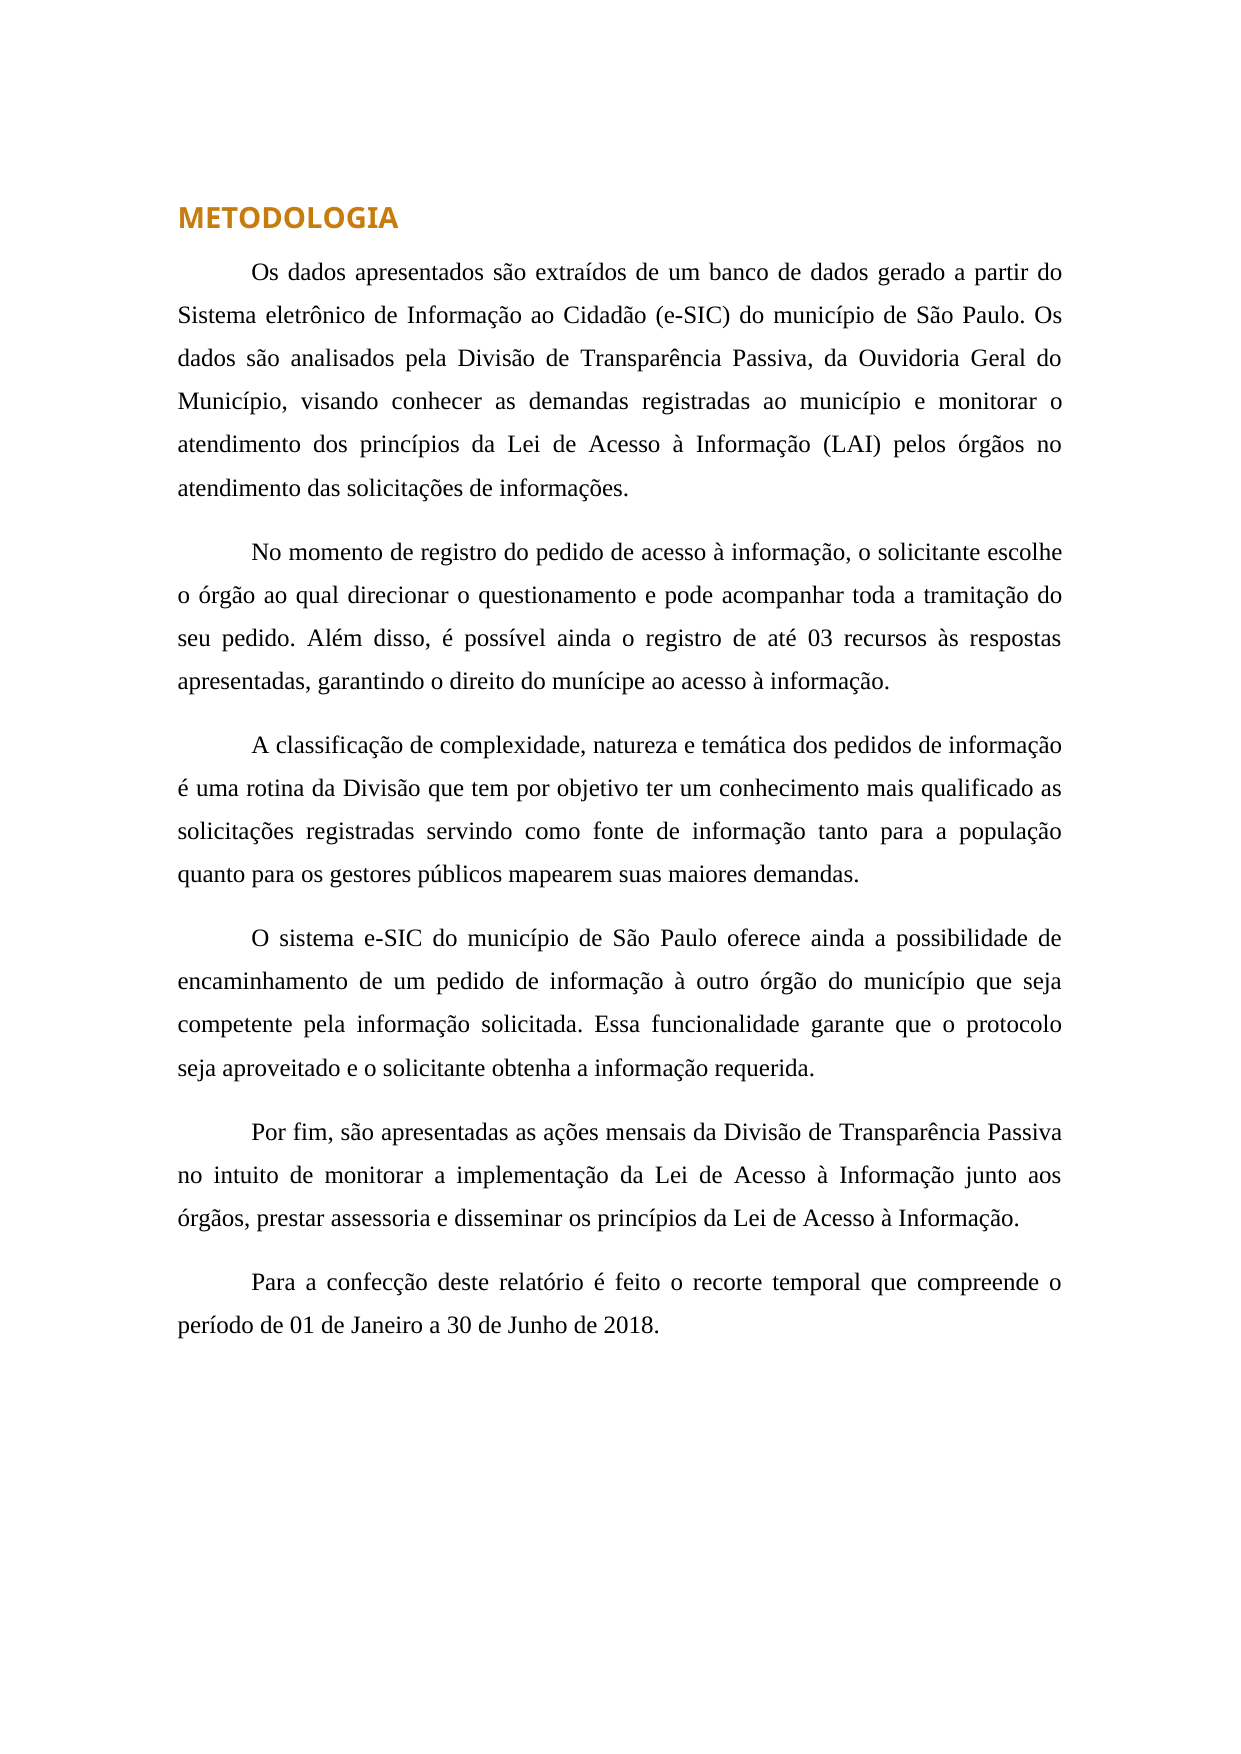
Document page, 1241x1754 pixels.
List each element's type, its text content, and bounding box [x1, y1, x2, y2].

text No momento de registro do pedido de acesso à informação, o solicitante escolhe o órgão ao qual direcionar o questionamento e pode acompanhar toda a tramitação do seu pedido. Além disso, é possível ainda o registro de até 03 recursos às respostas apresentadas, garantindo o direito do munícipe ao acesso à informação. [177, 537, 1063, 695]
text A classificação de complexidade, natureza e temática dos pedidos de informação é uma rotina da Divisão que tem por objetivo ter um conhecimento mais qualificado as solicitações registradas servindo como fonte de informação tanto para a população quanto para os gestores públicos mapearem suas maiores demandas. [177, 730, 1063, 888]
text Por fim, são apresentadas as ações mensais da Divisão de Transparência Passiva no intuito de monitorar a implementação da Lei de Acesso à Informação junto aos órgãos, prestar assessoria e disseminar os princípios da Lei de Acesso à Informação. [177, 1117, 1063, 1232]
text Os dados apresentados são extraídos de um banco de dados gerado a partir do Sistema eletrônico de Informação ao Cidadão (e-SIC) do município de São Paulo. Os dados são analisados pela Divisão de Transparência Passiva, da Ouvidoria Geral do Município, visando conhecer as demandas registradas ao município e monitorar o atendimento dos princípios da Lei de Acesso à Informação (LAI) pelos órgãos no atendimento das solicitações de informações. [177, 257, 1063, 501]
subtitle METODOLOGIA [177, 198, 1063, 237]
text Para a confecção deste relatório é feito o recorte temporal que compreende o período de 01 de Janeiro a 30 de Junho de 2018. [177, 1267, 1063, 1339]
text O sistema e-SIC do município de São Paulo oferece ainda a possibilidade de encaminhamento de um pedido de informação à outro órgão do município que seja competente pela informação solicitada. Essa funcionalidade garante que o protocolo seja aproveitado e o solicitante obtenha a informação requerida. [177, 923, 1063, 1081]
